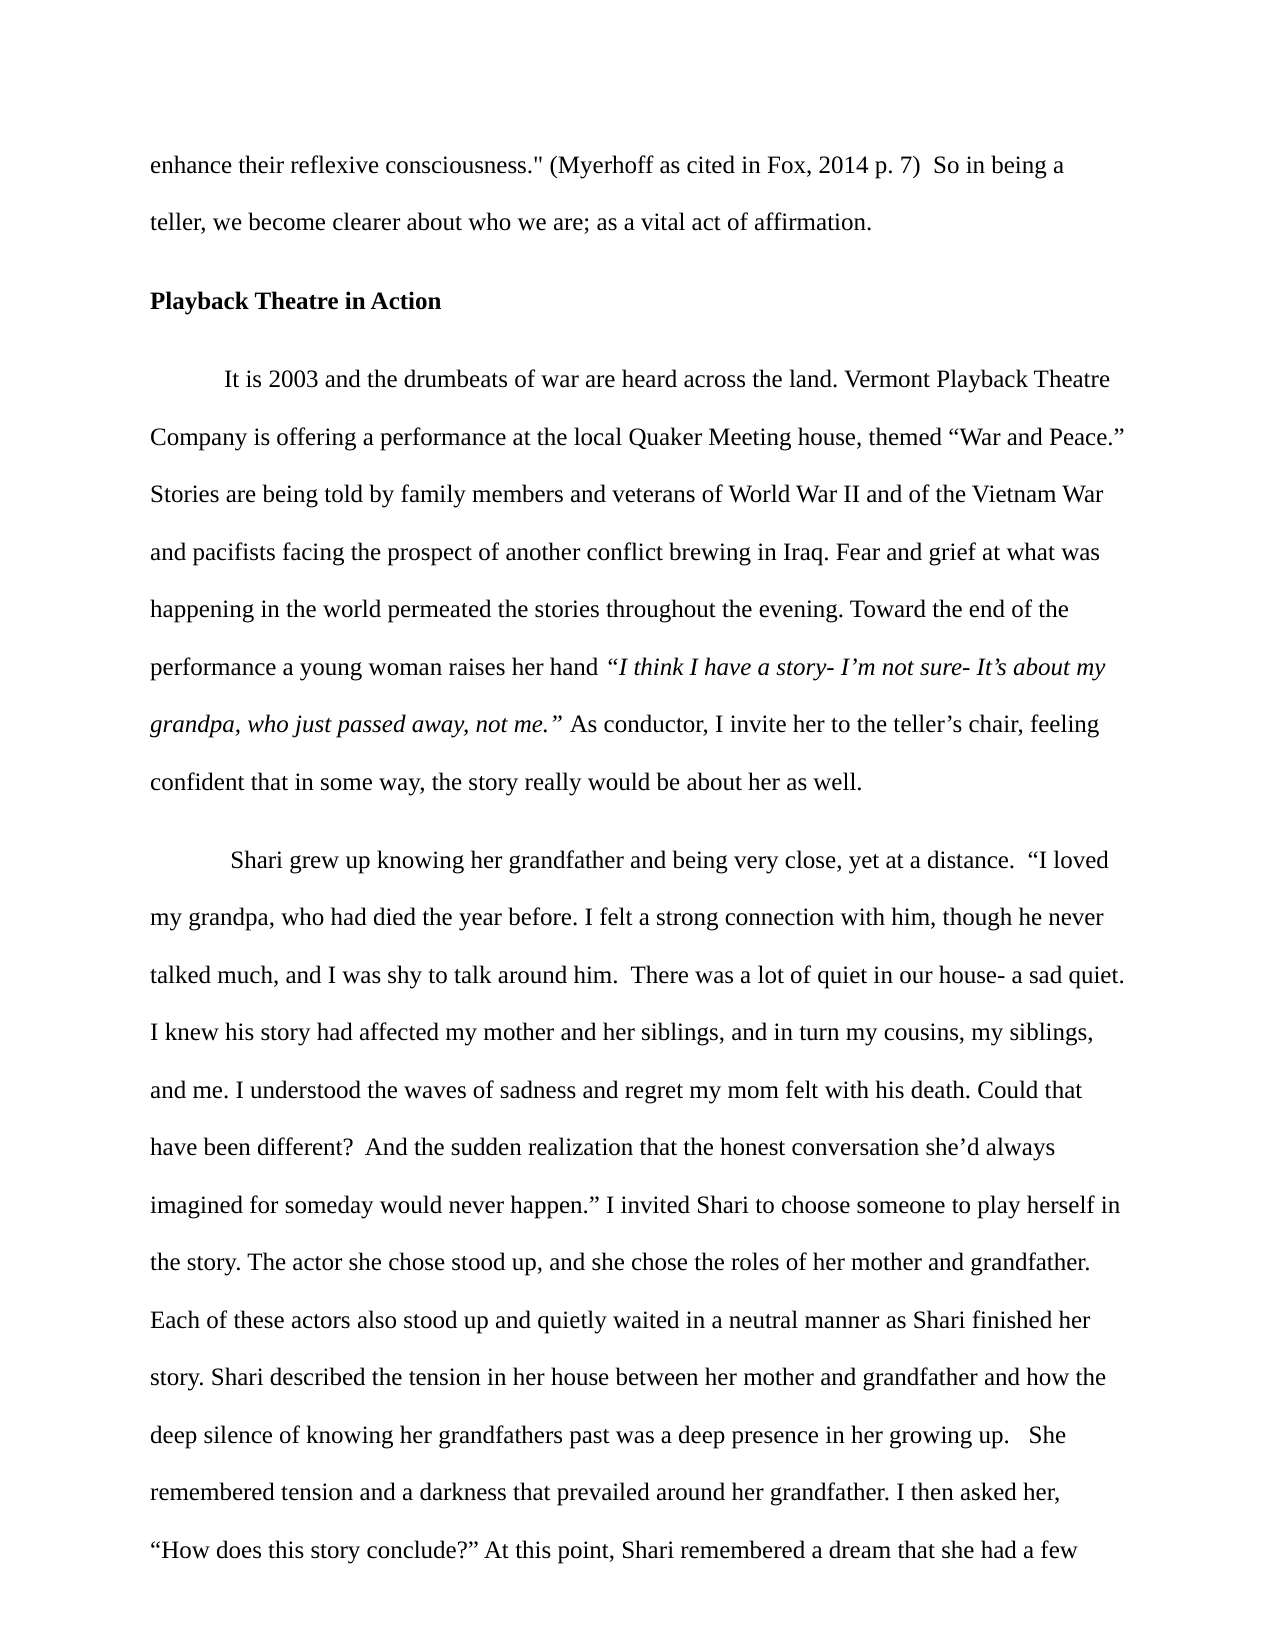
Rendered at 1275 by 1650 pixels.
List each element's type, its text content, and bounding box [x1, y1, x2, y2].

text enhance their reflexive consciousness." (Myerhoff as cited in Fox, 2014 p. 7) So in being a teller, we become clearer about who we are; as a vital act of affirmation. [150, 150, 1125, 236]
text Shari grew up knowing her grandfather and being very close, yet at a distance. “I loved my grandpa, who had died the year before. I felt a strong connection with him, though he never talked much, and I was shy to talk around him. There was a lot of quiet in our house- a sad quiet. I knew his story had affected my mother and her siblings, and in turn my cousins, my siblings, and me. I understood the waves of sadness and regret my mom felt with his death. Could that have been different? And the sudden realization that the honest conversation she’d always imagined for someday would never happen.” I invited Shari to choose someone to play herself in the story. The actor she chose stood up, and she chose the roles of her mother and grandfather. Each of these actors also stood up and quietly waited in a neutral manner as Shari finished her story. Shari described the tension in her house between her mother and grandfather and how the deep silence of knowing her grandfathers past was a deep presence in her growing up. She remembered tension and a darkness that prevailed around her grandfather. I then asked her, “How does this story conclude?” At this point, Shari remembered a dream that she had a few [150, 845, 1125, 1564]
text It is 2003 and the drumbeats of war are heard across the land. Vermont Playback Theatre Company is offering a performance at the local Quaker Meeting house, themed “War and Peace.” Stories are being told by family members and veterans of World War II and of the Vietnam War and pacifists facing the prospect of another conflict brewing in Iraq. Fear and grief at what was happening in the world permeated the stories throughout the evening. Toward the end of the performance a young woman raises her hand “I think I have a story- I’m not sure- It’s about my grandpa, who just passed away, not me.” As conductor, I invite her to the teller’s chair, feeling confident that in some way, the story really would be about her as well. [150, 364, 1125, 795]
text Playback Theatre in Action [150, 286, 1125, 314]
